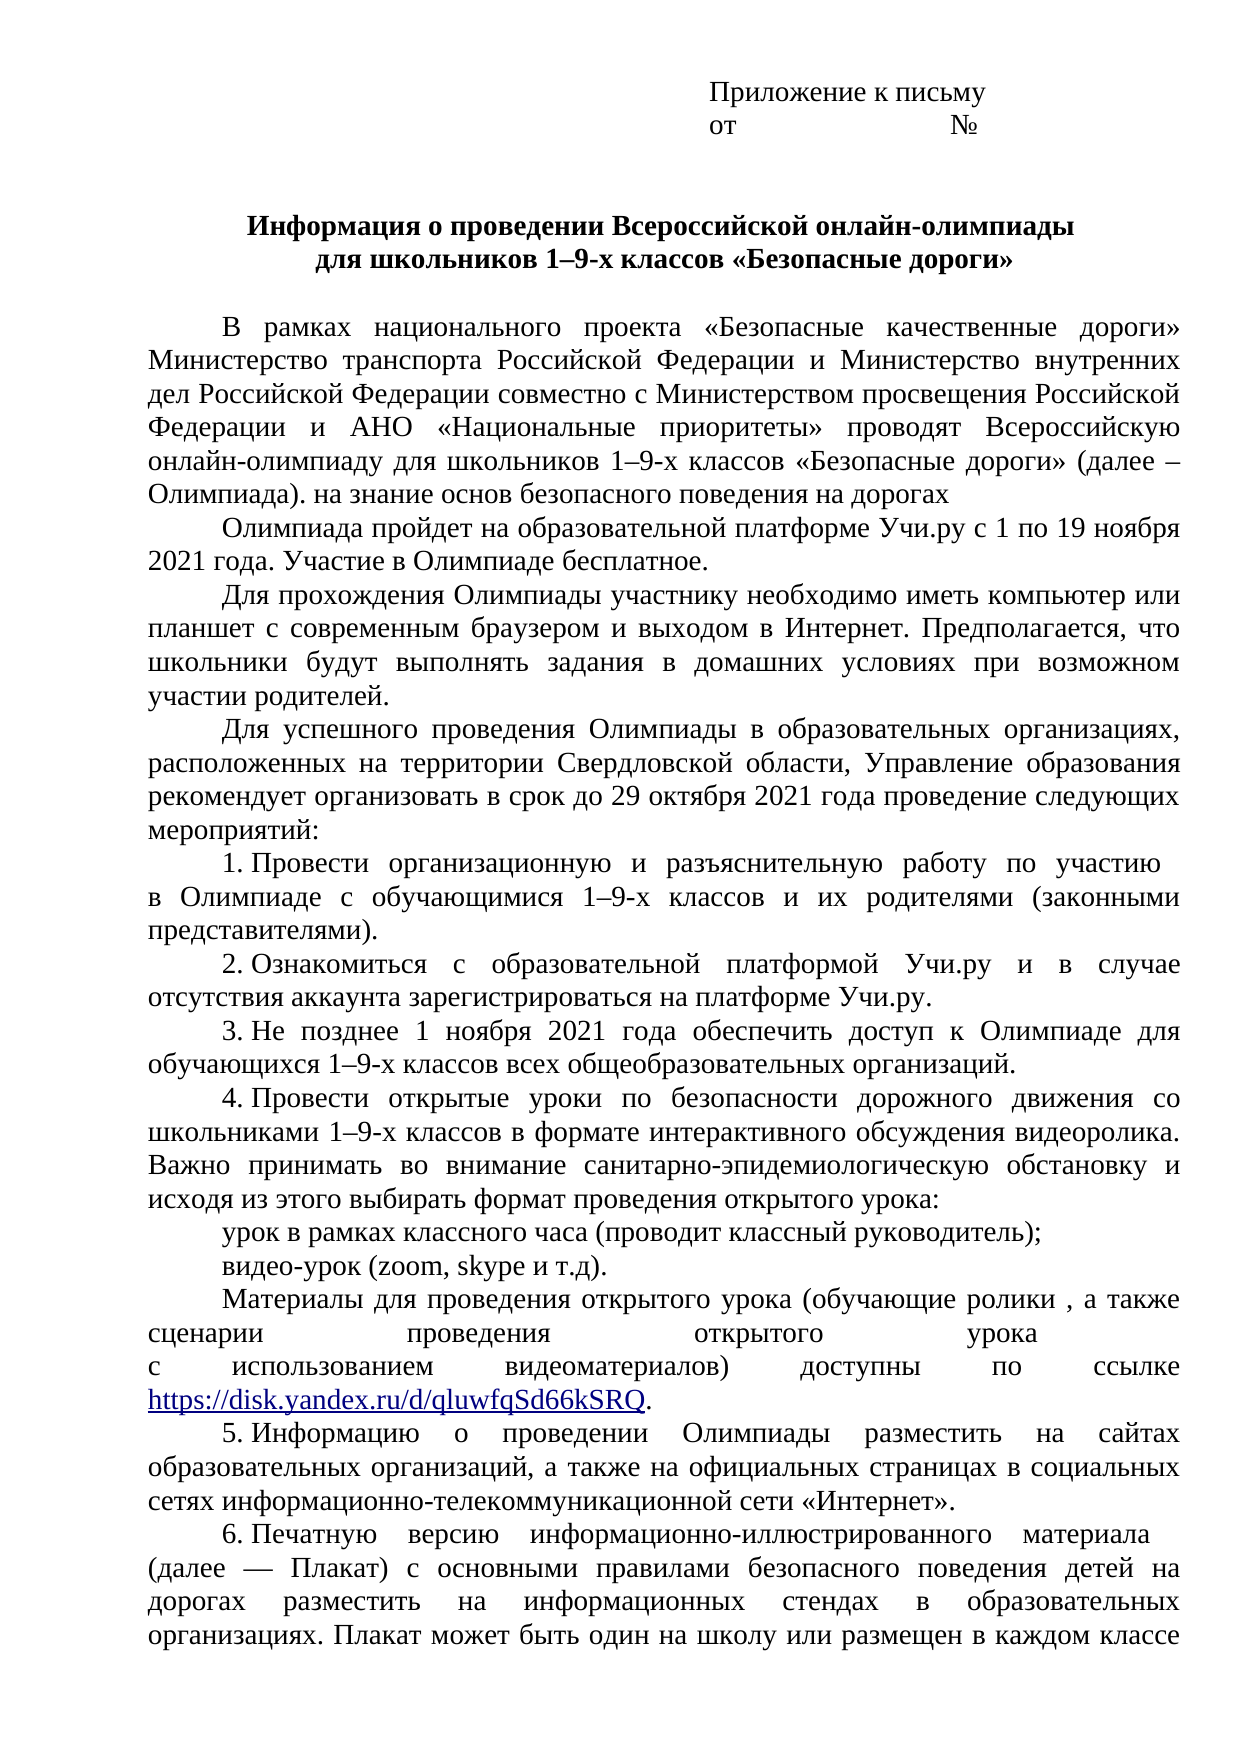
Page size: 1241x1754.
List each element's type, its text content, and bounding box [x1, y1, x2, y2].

text Материалы для проведения открытого урока (обучающие ролики , а также сценарии проведения открытого урока с использованием видеоматериалов) доступны по ссылке https://disk.yandex.ru/d/qluwfqSd66kSRQ. [148, 1281, 1181, 1416]
text Олимпиада пройдет на образовательной платформе Учи.ру с 1 по 19 ноября 2021 года. Участие в Олимпиаде бесплатное. [148, 510, 1181, 577]
text Для прохождения Олимпиады участнику необходимо иметь компьютер или планшет с современным браузером и выходом в Интернет. Предполагается, что школьники будут выполнять задания в домашних условиях при возможном участии родителей. [148, 577, 1181, 711]
text урок в рамках классного часа (проводит классный руководитель); [148, 1214, 1181, 1248]
text 5. Информацию о проведении Олимпиады разместить на сайтах образовательных организаций, а также на официальных страницах в социальных сетях информационно-телекоммуникационной сети «Интернет». [148, 1416, 1181, 1516]
text 3. Не позднее 1 ноября 2021 года обеспечить доступ к Олимпиаде для обучающихся 1–9-х классов всех общеобразовательных организаций. [148, 1013, 1181, 1080]
text Приложение к письму [709, 74, 1181, 107]
text 4. Провести открытые уроки по безопасности дорожного движения со школьниками 1–9-х классов в формате интерактивного обсуждения видеоролика. Важно принимать во внимание санитарно-эпидемиологическую обстановку и исходя из этого выбирать формат проведения открытого урока: [148, 1080, 1181, 1214]
text видео-урок (zoom, skype и т.д). [148, 1248, 1181, 1281]
text 6. Печатную версию информационно-иллюстрированного материала (далее — Плакат) с основными правилами безопасного поведения детей на дорогах разместить на информационных стендах в образовательных организациях. Плакат может быть один на школу или размещен в каждом классе [148, 1516, 1181, 1650]
text Для успешного проведения Олимпиады в образовательных организациях, расположенных на территории Свердловской области, Управление образования рекомендует организовать в срок до 29 октября 2021 года проведение следующих мероприятий: [148, 711, 1181, 845]
text В рамках национального проекта «Безопасные качественные дороги» Министерство транспорта Российской Федерации и Министерство внутренних дел Российской Федерации совместно с Министерством просвещения Российской Федерации и АНО «Национальные приоритеты» проводят Всероссийскую онлайн-олимпиаду для школьников 1–9-х классов «Безопасные дороги» (далее – Олимпиада). на знание основ безопасного поведения на дорогах [148, 309, 1181, 510]
text Информация о проведении Всероссийской онлайн-олимпиады для школьников 1–9-х классов «Безопасные дороги» [148, 208, 1181, 275]
text от %REG_DATE% № %REG_NUM% [709, 107, 1181, 141]
text 1. Провести организационную и разъяснительную работу по участию в Олимпиаде с обучающимися 1–9-х классов и их родителями (законными представителями). [148, 845, 1181, 946]
text 2. Ознакомиться с образовательной платформой Учи.ру и в случае отсутствия аккаунта зарегистрироваться на платформе Учи.ру. [148, 946, 1181, 1013]
